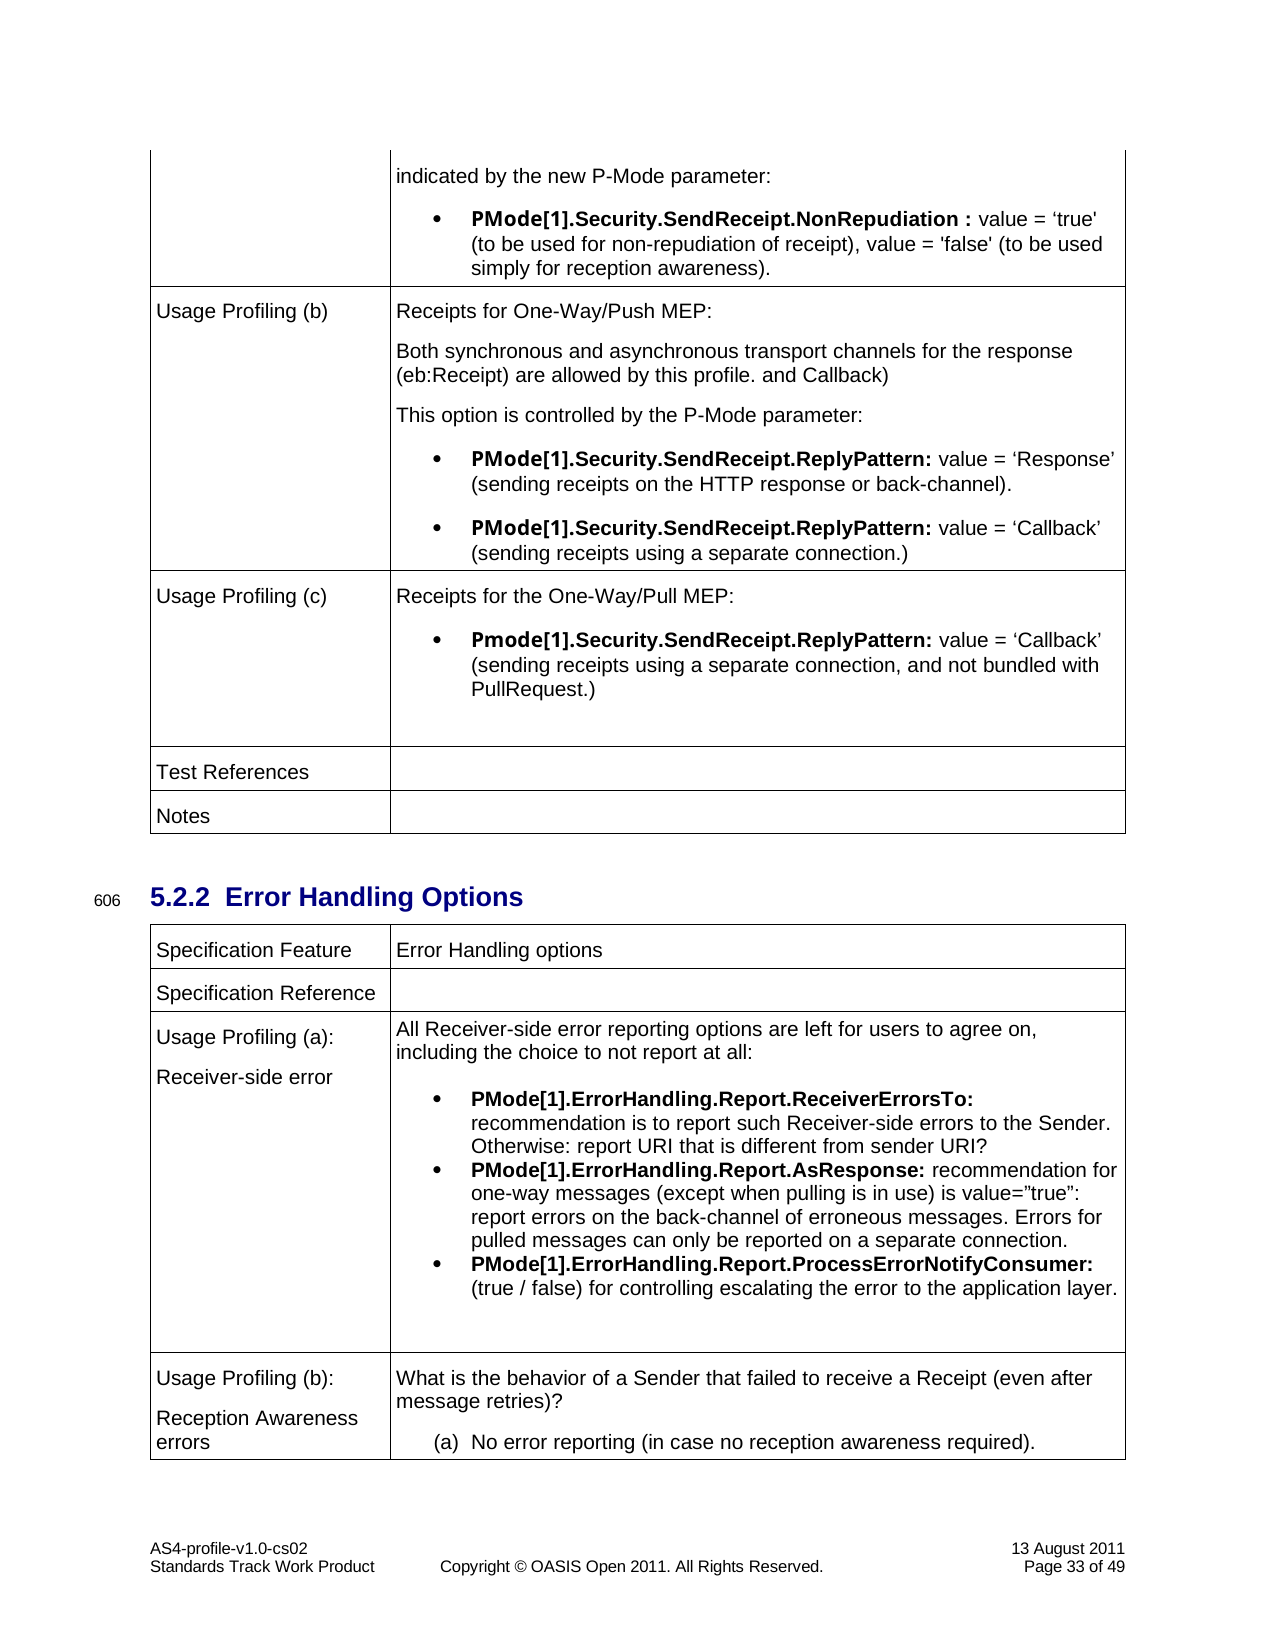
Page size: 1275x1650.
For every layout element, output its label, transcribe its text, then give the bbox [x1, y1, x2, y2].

table_cell Specification Reference [151, 969, 390, 1011]
table_header Specification Feature [151, 925, 390, 968]
table_cell [391, 747, 1125, 790]
table_cell Receipts for the One-Way/Pull MEP: Pmode[1].Security.SendReceipt.ReplyPattern: value = ‘Callback’ (sending receipts using a separate connection, and not bundled with PullRequest.) [391, 571, 1125, 746]
table_cell [151, 150, 390, 286]
table_cell Notes [151, 791, 390, 833]
table_cell What is the behavior of a Sender that failed to receive a Receipt (even after message retries)? No error reporting (in case no reception awareness required). Error reporting from the Sender MSH to its message Producer (application-level notification). Error type: EBMS:0301: MissingReceipt (see Section 3.2 in Additional Features.) P-Mode parameter: PMode[1].ErrorHandling.Report.MissingReceiptNotifyProducer: (new) true if (b), false if (a) PMode[1].ErrorHandling.Report.SenderErrorsTo: (in case an error should be sent about such failures – e.g. to a third party if not to the original Receiver of the non-acknowledged user message.) [391, 1353, 1125, 1459]
table_cell All Receiver-side error reporting options are left for users to agree on, including the choice to not report at all: PMode[1].ErrorHandling.Report.ReceiverErrorsTo: recommendation is to report such Receiver-side errors to the Sender. Otherwise: report URI that is different from sender URI? PMode[1].ErrorHandling.Report.AsResponse: recommendation for one-way messages (except when pulling is in use) is value=”true”: report errors on the back-channel of erroneous messages. Errors for pulled messages can only be reported on a separate connection. PMode[1].ErrorHandling.Report.ProcessErrorNotifyConsumer: (true / false) for controlling escalating the error to the application layer. [391, 1012, 1125, 1352]
table_cell indicated by the new P-Mode parameter: PMode[1].Security.SendReceipt.NonRepudiation : value = ‘true' (to be used for non-repudiation of receipt), value = 'false' (to be used simply for reception awareness). [391, 150, 1125, 286]
table_header Error Handling options [391, 925, 1125, 968]
table_cell Test References [151, 747, 390, 790]
table_cell Usage Profiling (b) [151, 287, 390, 570]
table_cell [391, 791, 1125, 833]
table_cell [391, 969, 1125, 1011]
table_cell Usage Profiling (b): Reception Awareness errors [151, 1353, 390, 1459]
table_cell Receipts for One-Way/Push MEP: Both synchronous and asynchronous transport channels for the response (eb:Receipt) are allowed by this profile. and Callback) This option is controlled by the P-Mode parameter: PMode[1].Security.SendReceipt.ReplyPattern: value = ‘Response’ (sending receipts on the HTTP response or back-channel). PMode[1].Security.SendReceipt.ReplyPattern: value = ‘Callback’ (sending receipts using a separate connection.) [391, 287, 1125, 570]
table_cell Usage Profiling (a): Receiver-side error [151, 1012, 390, 1352]
table_cell Usage Profiling (c) [151, 571, 390, 746]
subtitle Error Handling Options [150, 882, 1125, 912]
